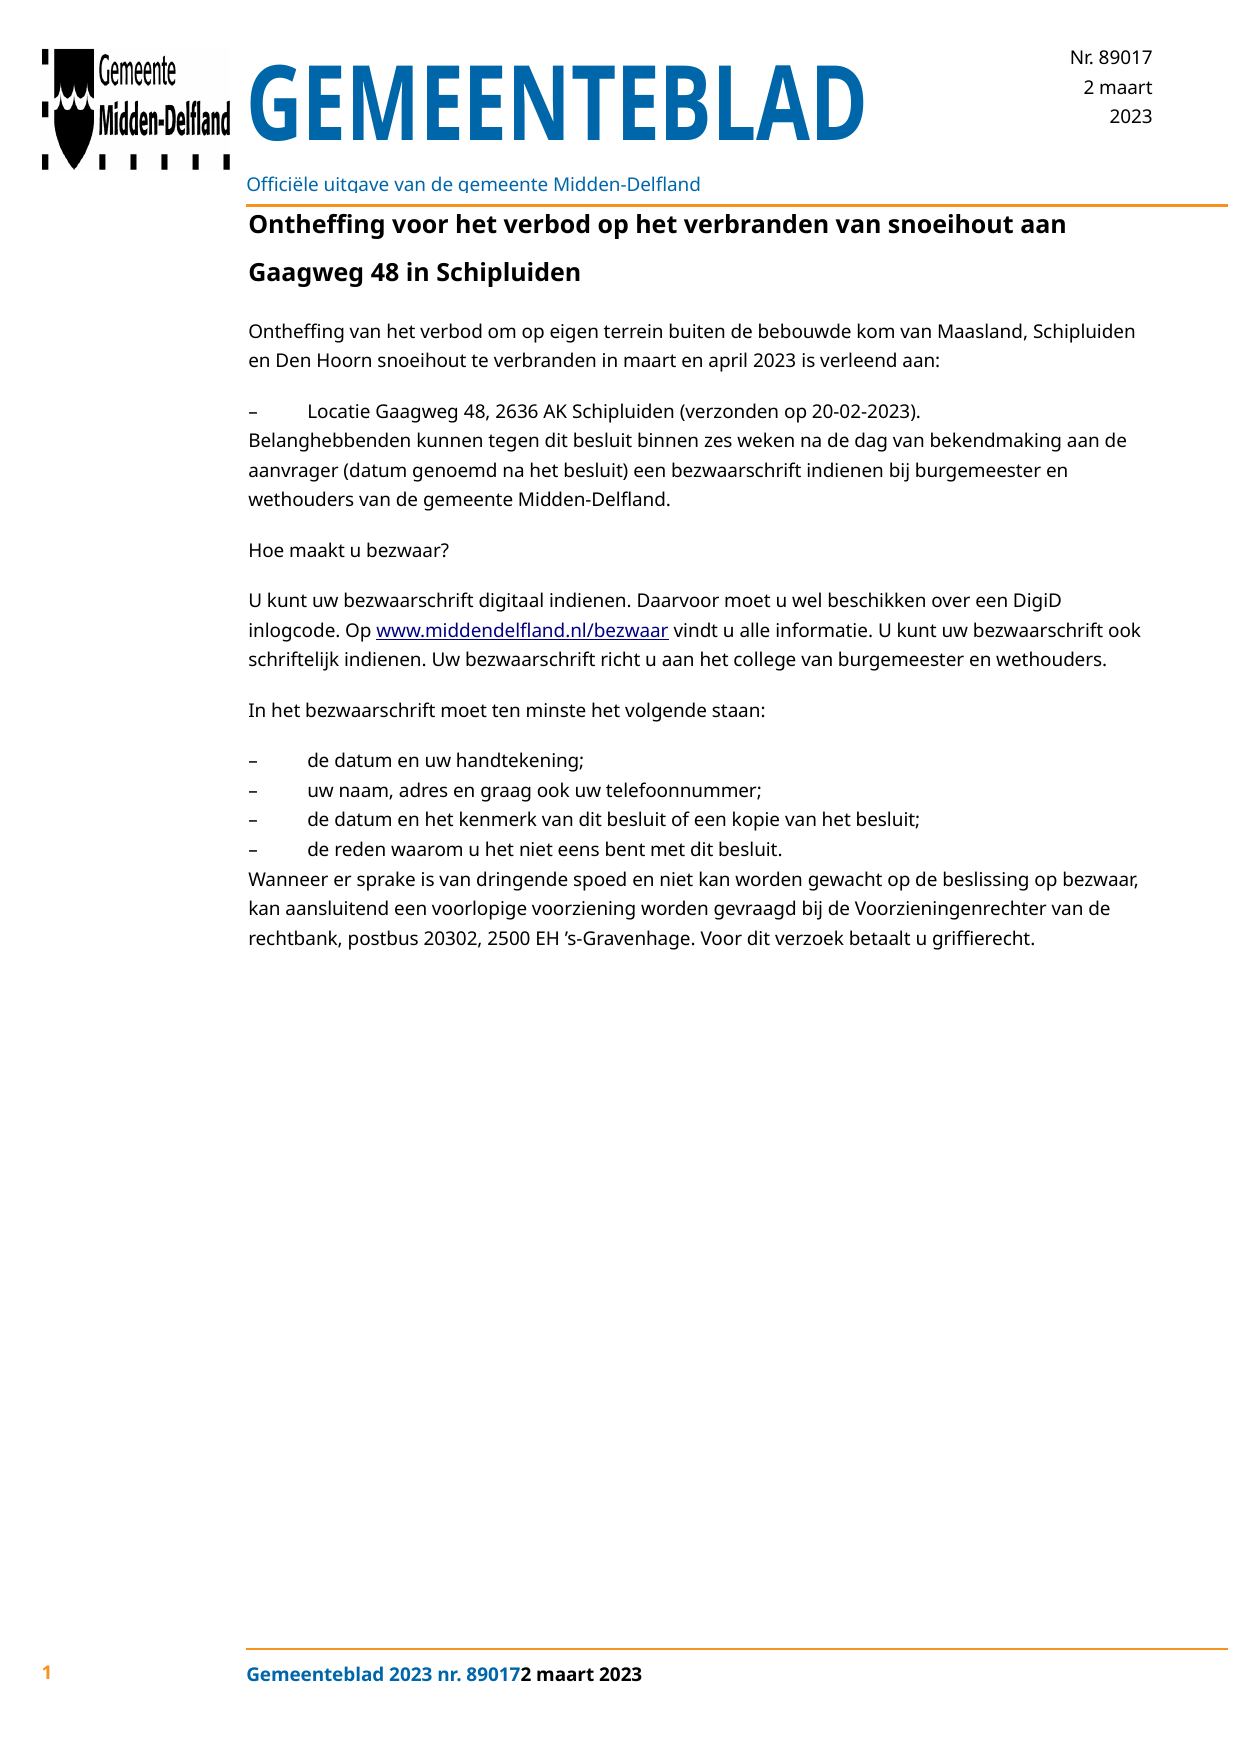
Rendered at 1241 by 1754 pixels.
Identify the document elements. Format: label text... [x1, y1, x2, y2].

picture [41, 47, 231, 172]
text Hoe maakt u bezwaar? [248, 537, 1152, 563]
text Belanghebbenden kunnen tegen dit besluit binnen zes weken na de dag van bekendmaking aan de aanvrager (datum genoemd na het besluit) een bezwaarschrift indienen bij burgemeester en wethouders van de gemeente Midden-Delfland. [248, 427, 1152, 512]
list de datum en uw handtekening; [248, 747, 1152, 773]
list Locatie Gaagweg 48, 2636 AK Schipluiden (verzonden op 20-02-2023). [248, 398, 1152, 424]
text Ontheffing van het verbod om op eigen terrein buiten de bebouwde kom van Maasland, Schipluiden en Den Hoorn snoeihout te verbranden in maart en april 2023 is verleend aan: [248, 318, 1152, 373]
list de reden waarom u het niet eens bent met dit besluit. [248, 836, 1152, 862]
text U kunt uw bezwaarschrift digitaal indienen. Daarvoor moet u wel beschikken over een DigiD inlogcode. Op www.middendelfland.nl/bezwaar vindt u alle informatie. U kunt uw bezwaarschrift ook schriftelijk indienen. Uw bezwaarschrift richt u aan het college van burgemeester en wethouders. [248, 587, 1152, 672]
text In het bezwaarschrift moet ten minste het volgende staan: [248, 697, 1152, 723]
text Ontheffing voor het verbod op het verbranden van snoeihout aan Gaagweg 48 in Schipluiden [248, 207, 1152, 288]
list de datum en het kenmerk van dit besluit of een kopie van het besluit; [248, 807, 1152, 832]
list uw naam, adres en graag ook uw telefoonnummer; [248, 777, 1152, 803]
text ​Wanneer er sprake is van dringende spoed en niet kan worden gewacht op de beslissing op bezwaar, kan aansluitend een voorlopige voorziening worden gevraagd bij de Voorzieningenrechter van de rechtbank, postbus 20302, 2500 EH ’s-Gravenhage. Voor dit verzoek betaalt u griffierecht. [248, 866, 1152, 951]
